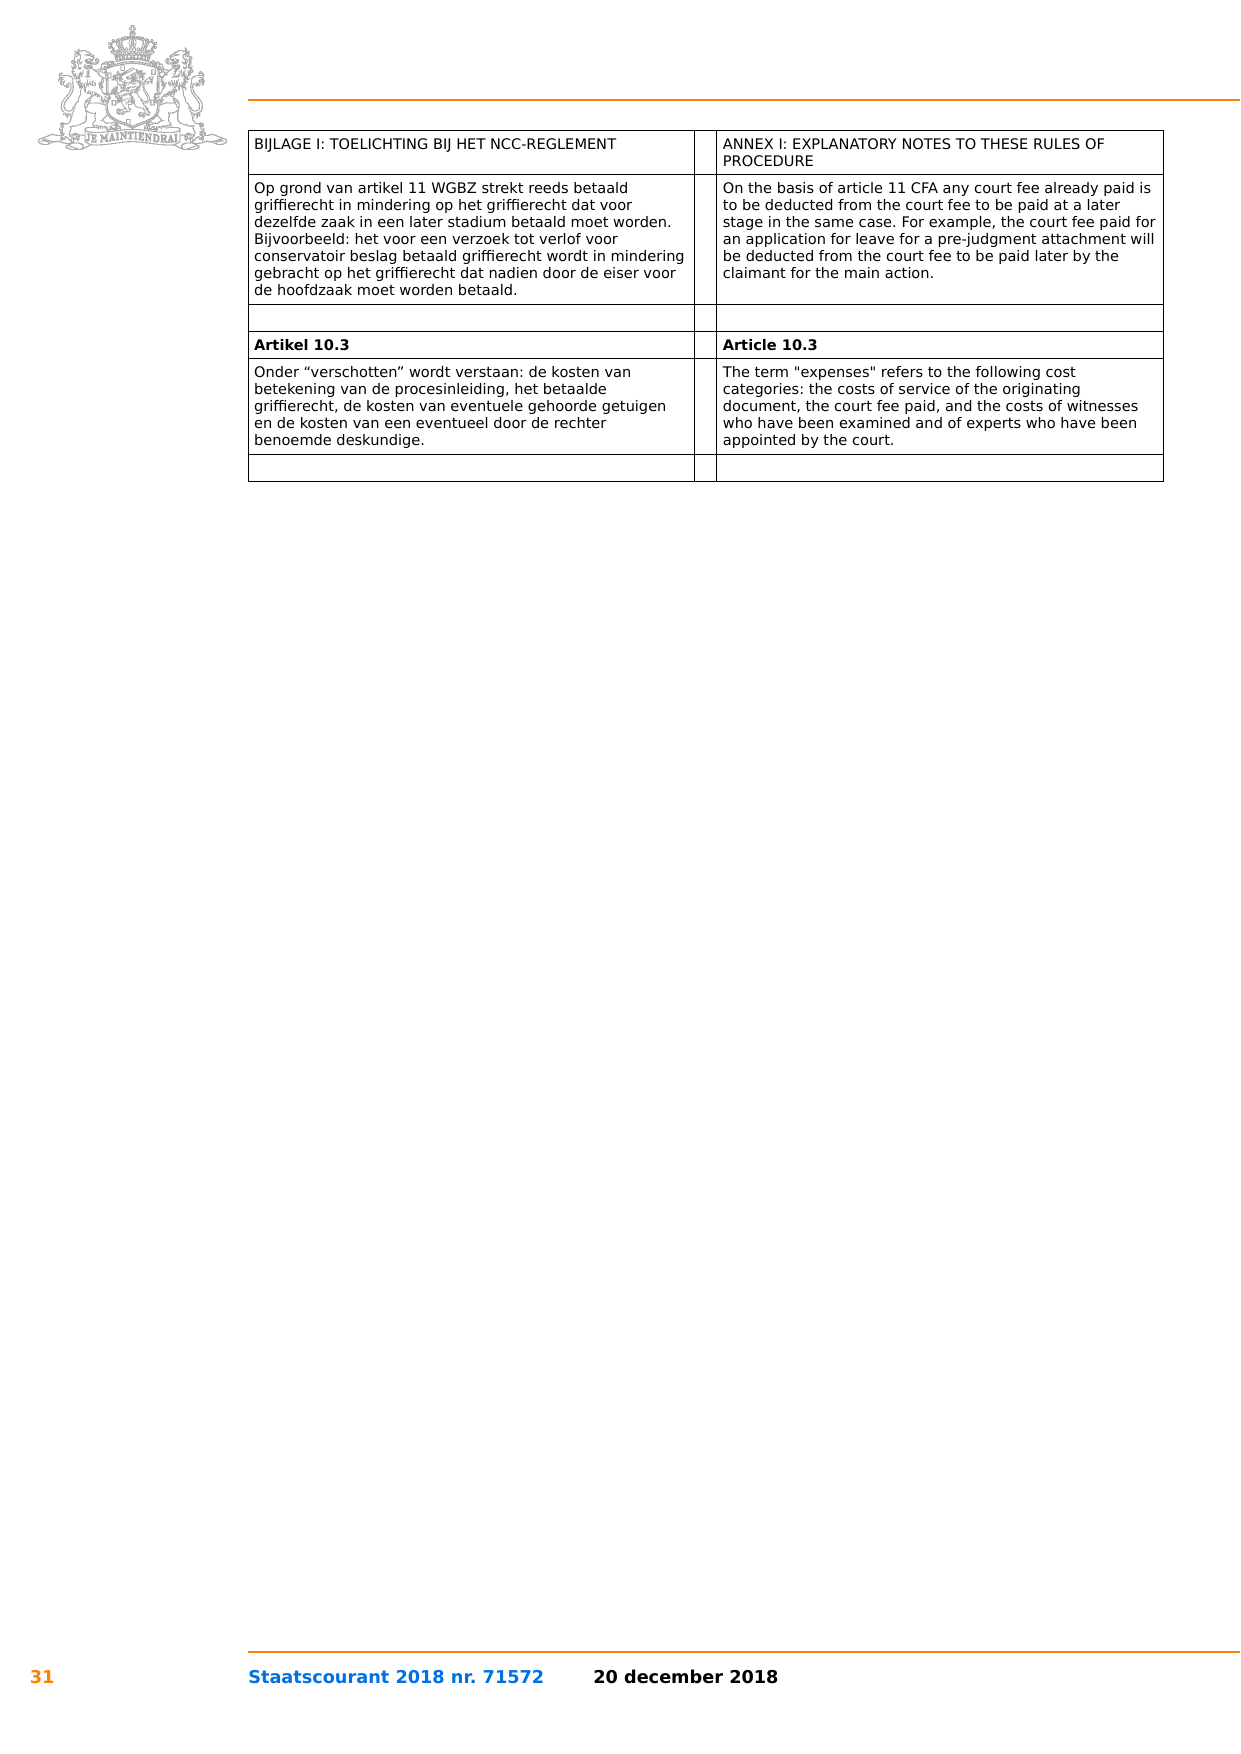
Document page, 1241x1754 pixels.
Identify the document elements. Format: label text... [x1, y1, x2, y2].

table_header [695, 131, 716, 174]
table_cell [695, 175, 716, 303]
table_cell [249, 455, 694, 481]
table_cell On the basis of article 11 CFA any court fee already paid is to be deducted from the court fee to be paid at a later stage in the same case. For example, the court fee paid for an application for leave for a pre-judgment attachment will be deducted from the court fee to be paid later by the claimant for the main action. [717, 175, 1163, 303]
table_cell Artikel 10.3 [249, 332, 694, 358]
table_cell [717, 305, 1163, 331]
picture [38, 25, 227, 150]
table_cell Onder “verschotten” wordt verstaan: de kosten van betekening van de procesinleiding, het betaalde griffierecht, de kosten van eventuele gehoorde getuigen en de kosten van een eventueel door de rechter benoemde deskundige. [249, 359, 694, 454]
table_cell Op grond van artikel 11 WGBZ strekt reeds betaald griffierecht in mindering op het griffierecht dat voor dezelfde zaak in een later stadium betaald moet worden. Bijvoorbeeld: het voor een verzoek tot verlof voor conservatoir beslag betaald griffierecht wordt in mindering gebracht op het griffierecht dat nadien door de eiser voor de hoofdzaak moet worden betaald. [249, 175, 694, 303]
table_cell [695, 305, 716, 331]
table_cell The term "expenses" refers to the following cost categories: the costs of service of the originating document, the court fee paid, and the costs of witnesses who have been examined and of experts who have been appointed by the court. [717, 359, 1163, 454]
table_cell [695, 332, 716, 358]
table_cell [695, 359, 716, 454]
table_header ANNEX I: EXPLANATORY NOTES TO THESE RULES OF PROCEDURE [717, 131, 1163, 174]
table_cell [717, 455, 1163, 481]
table_header BIJLAGE I: TOELICHTING BIJ HET NCC-REGLEMENT [249, 131, 694, 174]
table_cell [695, 455, 716, 481]
table_cell Article 10.3 [717, 332, 1163, 358]
table_cell [249, 305, 694, 331]
